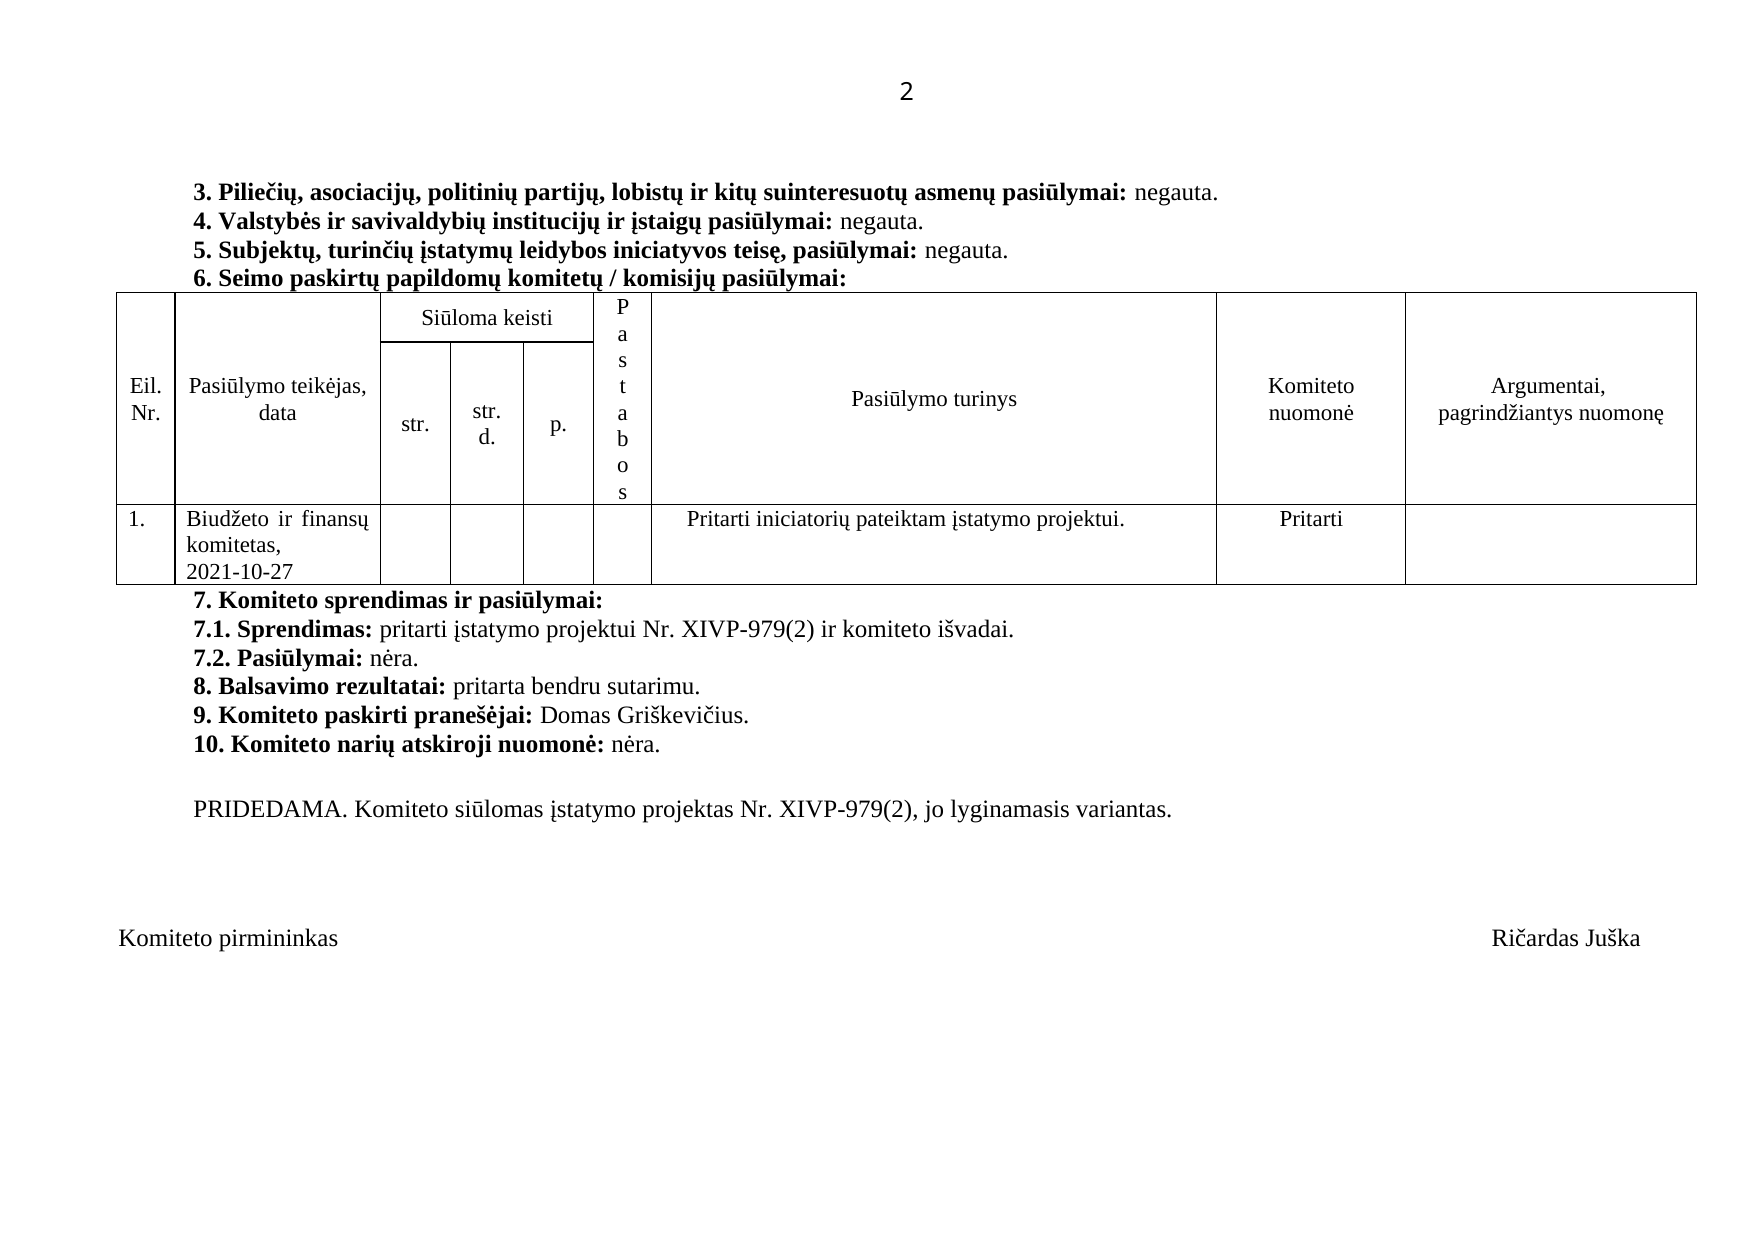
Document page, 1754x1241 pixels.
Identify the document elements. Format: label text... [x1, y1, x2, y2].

text 7. Komiteto sprendimas ir pasiūlymai: [118, 585, 1695, 614]
text 10. Komiteto narių atskiroji nuomonė: nėra. [118, 729, 1695, 758]
table_cell [117, 505, 174, 584]
table_cell str. d. [451, 343, 523, 504]
table_cell Pritarti iniciatorių pateiktam įstatymo projektui. [652, 505, 1216, 584]
table_cell p. [524, 343, 593, 504]
table_cell Pritarti [1217, 505, 1405, 584]
table_cell Biudžeto ir finansų komitetas, 2021-10-27 [176, 505, 380, 584]
table_header Siūloma keisti [381, 293, 593, 341]
table_header Pasiūlymo teikėjas, data [176, 293, 380, 504]
table_cell [524, 505, 593, 584]
table_cell str. [381, 343, 450, 504]
text 3. Piliečių, asociacijų, politinių partijų, lobistų ir kitų suinteresuotų asmenų pasiūlymai: negauta. [118, 177, 1695, 206]
table_cell [381, 505, 450, 584]
table_header Komiteto nuomonė [1217, 293, 1405, 504]
table_header Eil. Nr. [117, 293, 174, 504]
table_cell [594, 505, 651, 584]
table_header Pastabos [594, 293, 651, 504]
text 8. Balsavimo rezultatai: pritarta bendru sutarimu. [118, 671, 1695, 700]
table_cell [451, 505, 523, 584]
text 6. Seimo paskirtų papildomų komitetų / komisijų pasiūlymai: [118, 263, 1695, 292]
text 4. Valstybės ir savivaldybių institucijų ir įstaigų pasiūlymai: negauta. [118, 206, 1695, 235]
table_header Pasiūlymo turinys [652, 293, 1216, 504]
text 9. Komiteto paskirti pranešėjai: Domas Griškevičius. [118, 700, 1695, 729]
text 5. Subjektų, turinčių įstatymų leidybos iniciatyvos teisę, pasiūlymai: negauta. [118, 235, 1695, 263]
text PRIDEDAMA. Komiteto siūlomas įstatymo projektas Nr. XIVP-979(2), jo lyginamasis variantas. [118, 794, 1695, 822]
text Komiteto pirmininkas Ričardas Juška [118, 923, 1695, 952]
table_header Argumentai, pagrindžiantys nuomonę [1406, 293, 1696, 504]
table_cell [1406, 505, 1696, 584]
text 7.2. Pasiūlymai: nėra. [118, 643, 1695, 671]
text 7.1. Sprendimas: pritarti įstatymo projektui Nr. XIVP-979(2) ir komiteto išvadai. [118, 614, 1695, 643]
